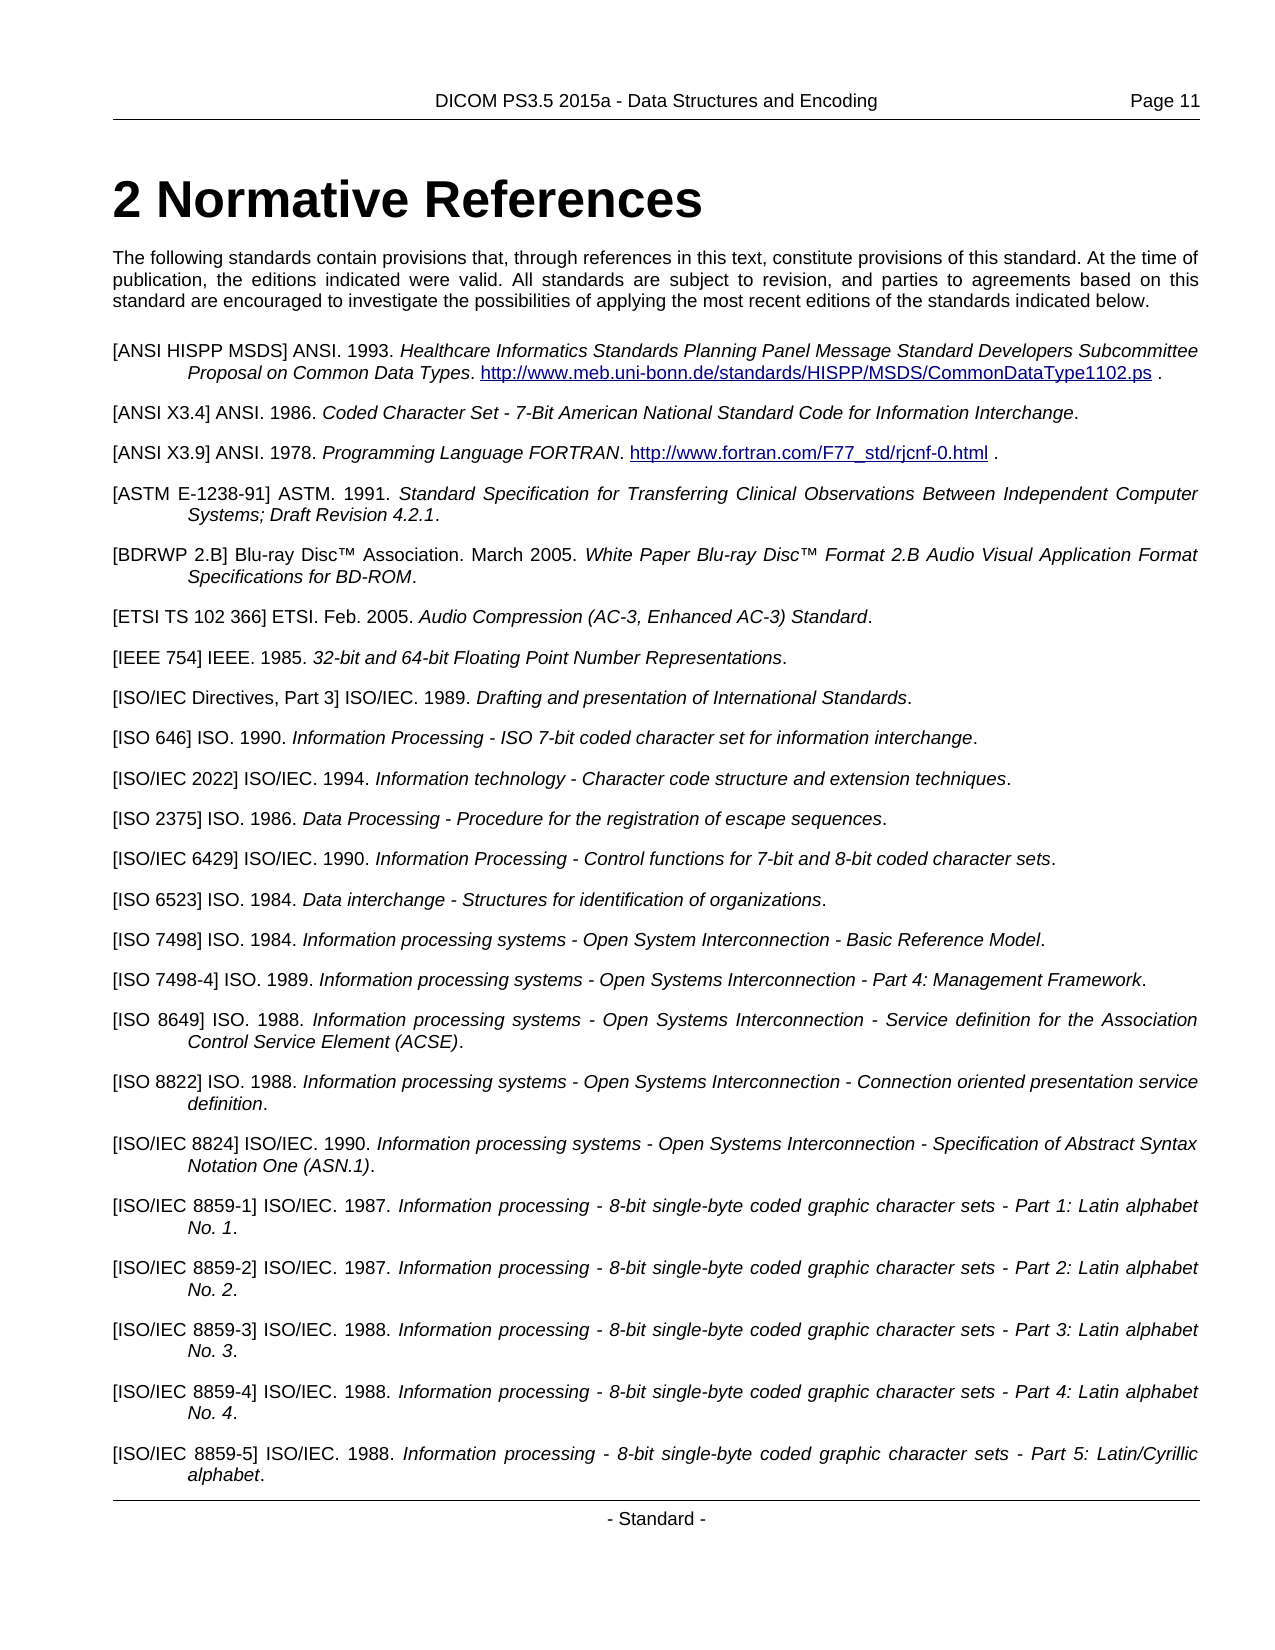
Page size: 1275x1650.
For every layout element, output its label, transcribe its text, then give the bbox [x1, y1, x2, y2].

text [ISO 6523] ISO. 1984. Data interchange - Structures for identification of organizations. [112, 888, 1200, 910]
text The following standards contain provisions that, through references in this text, constitute provisions of this standard. At the time of publication, the editions indicated were valid. All standards are subject to revision, and parties to agreements based on this standard are encouraged to investigate the possibilities of applying the most recent editions of the standards indicated below. [112, 247, 1200, 312]
text [ISO/IEC 8859-1] ISO/IEC. 1987. Information processing - 8-bit single-byte coded graphic character sets - Part 1: Latin alphabet No. 1. [112, 1195, 1200, 1238]
text [ISO/IEC 8824] ISO/IEC. 1990. Information processing systems - Open Systems Interconnection - Specification of Abstract Syntax Notation One (ASN.1). [112, 1133, 1200, 1176]
text [ASTM E-1238-91] ASTM. 1991. Standard Specification for Transferring Clinical Observations Between Independent Computer Systems; Draft Revision 4.2.1. [112, 482, 1200, 526]
text [ISO/IEC 8859-2] ISO/IEC. 1987. Information processing - 8-bit single-byte coded graphic character sets - Part 2: Latin alphabet No. 2. [112, 1257, 1200, 1300]
text [IEEE 754] IEEE. 1985. 32-bit and 64-bit Floating Point Number Representations. [112, 646, 1200, 668]
text [ISO/IEC 8859-4] ISO/IEC. 1988. Information processing - 8-bit single-byte coded graphic character sets - Part 4: Latin alphabet No. 4. [112, 1381, 1200, 1424]
text [ETSI TS 102 366] ETSI. Feb. 2005. Audio Compression (AC-3, Enhanced AC-3) Standard. [112, 606, 1200, 628]
text [ANSI X3.9] ANSI. 1978. Programming Language FORTRAN. http://​www.fortran.com/​F77_std/​rjcnf-0.html . [112, 442, 1200, 464]
text [ANSI X3.4] ANSI. 1986. Coded Character Set - 7-Bit American National Standard Code for Information Interchange. [112, 402, 1200, 423]
text [ISO 7498-4] ISO. 1989. Information processing systems - Open Systems Interconnection - Part 4: Management Framework. [112, 969, 1200, 991]
text [ISO 7498] ISO. 1984. Information processing systems - Open System Interconnection - Basic Reference Model. [112, 929, 1200, 950]
text [BDRWP 2.B] Blu-ray Disc™ Association. March 2005. White Paper Blu-ray Disc™ Format 2.B Audio Visual Application Format Specifications for BD-ROM. [112, 544, 1200, 587]
text [ISO 8822] ISO. 1988. Information processing systems - Open Systems Interconnection - Connection oriented presentation service definition. [112, 1071, 1200, 1114]
text [ISO/IEC 8859-3] ISO/IEC. 1988. Information processing - 8-bit single-byte coded graphic character sets - Part 3: Latin alphabet No. 3. [112, 1319, 1200, 1362]
text [ANSI HISPP MSDS] ANSI. 1993. Healthcare Informatics Standards Planning Panel Message Standard Developers Subcommittee Proposal on Common Data Types. http://​www.meb.uni-bonn.de/​standards/​HISPP/​MSDS/​CommonDataType1102.ps . [112, 340, 1200, 383]
text [ISO/IEC 6429] ISO/IEC. 1990. Information Processing - Control functions for 7-bit and 8-bit coded character sets. [112, 848, 1200, 869]
text [ISO/IEC 8859-5] ISO/IEC. 1988. Information processing - 8-bit single-byte coded graphic character sets - Part 5: Latin/Cyrillic alphabet. [112, 1442, 1200, 1486]
text [ISO 646] ISO. 1990. Information Processing - ISO 7-bit coded character set for information interchange. [112, 727, 1200, 749]
text [ISO/IEC Directives, Part 3] ISO/IEC. 1989. Drafting and presentation of International Standards. [112, 687, 1200, 708]
text [ISO 2375] ISO. 1986. Data Processing - Procedure for the registration of escape sequences. [112, 808, 1200, 829]
text [ISO 8649] ISO. 1988. Information processing systems - Open Systems Interconnection - Service definition for the Association Control Service Element (ACSE). [112, 1009, 1200, 1052]
text 2 Normative References [112, 169, 1200, 228]
text [ISO/IEC 2022] ISO/IEC. 1994. Information technology - Character code structure and extension techniques. [112, 767, 1200, 789]
